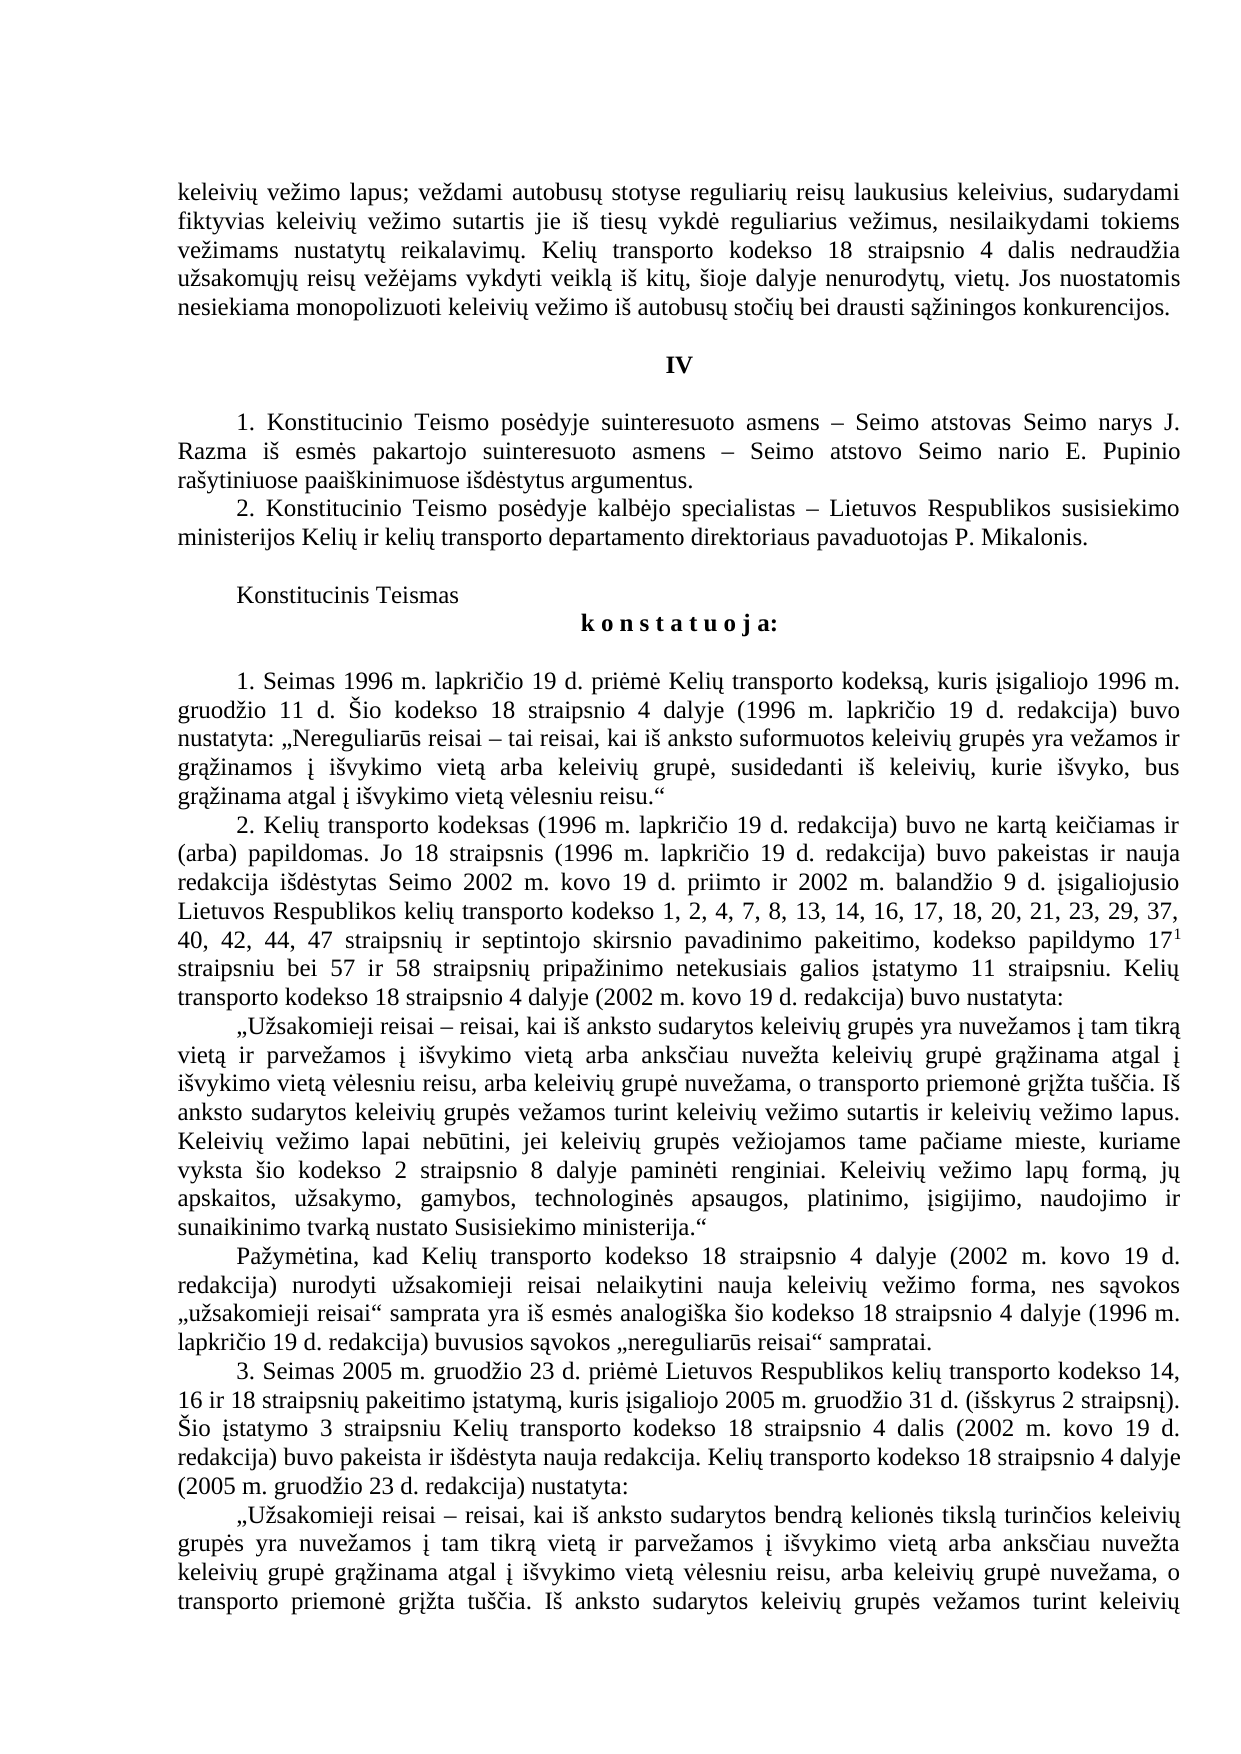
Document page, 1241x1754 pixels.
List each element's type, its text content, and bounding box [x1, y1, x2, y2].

text Konstitucinis Teismas [177, 580, 1181, 608]
text Pažymėtina, kad Kelių transporto kodekso 18 straipsnio 4 dalyje (2002 m. kovo 19 d. redakcija) nurodyti užsakomieji reisai nelaikytini nauja keleivių vežimo forma, nes sąvokos „užsakomieji reisai“ samprata yra iš esmės analogiška šio kodekso 18 straipsnio 4 dalyje (1996 m. lapkričio 19 d. redakcija) buvusios sąvokos „nereguliarūs reisai“ sampratai. [177, 1241, 1181, 1356]
text 2. Konstitucinio Teismo posėdyje kalbėjo specialistas – Lietuvos Respublikos susisiekimo ministerijos Kelių ir kelių transporto departamento direktoriaus pavaduotojas P. Mikalonis. [177, 493, 1181, 551]
text 1. Seimas 1996 m. lapkričio 19 d. priėmė Kelių transporto kodeksą, kuris įsigaliojo 1996 m. gruodžio 11 d. Šio kodekso 18 straipsnio 4 dalyje (1996 m. lapkričio 19 d. redakcija) buvo nustatyta: „Nereguliarūs reisai – tai reisai, kai iš anksto suformuotos keleivių grupės yra vežamos ir grąžinamos į išvykimo vietą arba keleivių grupė, susidedanti iš keleivių, kurie išvyko, bus grąžinama atgal į išvykimo vietą vėlesniu reisu.“ [177, 666, 1181, 810]
text 2. Kelių transporto kodeksas (1996 m. lapkričio 19 d. redakcija) buvo ne kartą keičiamas ir (arba) papildomas. Jo 18 straipsnis (1996 m. lapkričio 19 d. redakcija) buvo pakeistas ir nauja redakcija išdėstytas Seimo 2002 m. kovo 19 d. priimto ir 2002 m. balandžio 9 d. įsigaliojusio Lietuvos Respublikos kelių transporto kodekso 1, 2, 4, 7, 8, 13, 14, 16, 17, 18, 20, 21, 23, 29, 37, 40, 42, 44, 47 straipsnių ir septintojo skirsnio pavadinimo pakeitimo, kodekso papildymo 171 straipsniu bei 57 ir 58 straipsnių pripažinimo netekusiais galios įstatymo 11 straipsniu. Kelių transporto kodekso 18 straipsnio 4 dalyje (2002 m. kovo 19 d. redakcija) buvo nustatyta: [177, 810, 1181, 1011]
text IV [177, 350, 1181, 378]
text keleivių vežimo lapus; veždami autobusų stotyse reguliarių reisų laukusius keleivius, sudarydami fiktyvias keleivių vežimo sutartis jie iš tiesų vykdė reguliarius vežimus, nesilaikydami tokiems vežimams nustatytų reikalavimų. Kelių transporto kodekso 18 straipsnio 4 dalis nedraudžia užsakomųjų reisų vežėjams vykdyti veiklą iš kitų, šioje dalyje nenurodytų, vietų. Jos nuostatomis nesiekiama monopolizuoti keleivių vežimo iš autobusų stočių bei drausti sąžiningos konkurencijos. [177, 177, 1181, 321]
text konstatuoja: [177, 608, 1181, 637]
text „Užsakomieji reisai – reisai, kai iš anksto sudarytos bendrą kelionės tikslą turinčios keleivių grupės yra nuvežamos į tam tikrą vietą ir parvežamos į išvykimo vietą arba anksčiau nuvežta keleivių grupė grąžinama atgal į išvykimo vietą vėlesniu reisu, arba keleivių grupė nuvežama, o transporto priemonė grįžta tuščia. Iš anksto sudarytos keleivių grupės vežamos turint keleivių [177, 1500, 1181, 1615]
text 3. Seimas 2005 m. gruodžio 23 d. priėmė Lietuvos Respublikos kelių transporto kodekso 14, 16 ir 18 straipsnių pakeitimo įstatymą, kuris įsigaliojo 2005 m. gruodžio 31 d. (išskyrus 2 straipsnį). Šio įstatymo 3 straipsniu Kelių transporto kodekso 18 straipsnio 4 dalis (2002 m. kovo 19 d. redakcija) buvo pakeista ir išdėstyta nauja redakcija. Kelių transporto kodekso 18 straipsnio 4 dalyje (2005 m. gruodžio 23 d. redakcija) nustatyta: [177, 1356, 1181, 1500]
text 1. Konstitucinio Teismo posėdyje suinteresuoto asmens – Seimo atstovas Seimo narys J. Razma iš esmės pakartojo suinteresuoto asmens – Seimo atstovo Seimo nario E. Pupinio rašytiniuose paaiškinimuose išdėstytus argumentus. [177, 407, 1181, 493]
text „Užsakomieji reisai – reisai, kai iš anksto sudarytos keleivių grupės yra nuvežamos į tam tikrą vietą ir parvežamos į išvykimo vietą arba anksčiau nuvežta keleivių grupė grąžinama atgal į išvykimo vietą vėlesniu reisu, arba keleivių grupė nuvežama, o transporto priemonė grįžta tuščia. Iš anksto sudarytos keleivių grupės vežamos turint keleivių vežimo sutartis ir keleivių vežimo lapus. Keleivių vežimo lapai nebūtini, jei keleivių grupės vežiojamos tame pačiame mieste, kuriame vyksta šio kodekso 2 straipsnio 8 dalyje paminėti renginiai. Keleivių vežimo lapų formą, jų apskaitos, užsakymo, gamybos, technologinės apsaugos, platinimo, įsigijimo, naudojimo ir sunaikinimo tvarką nustato Susisiekimo ministerija.“ [177, 1011, 1181, 1241]
